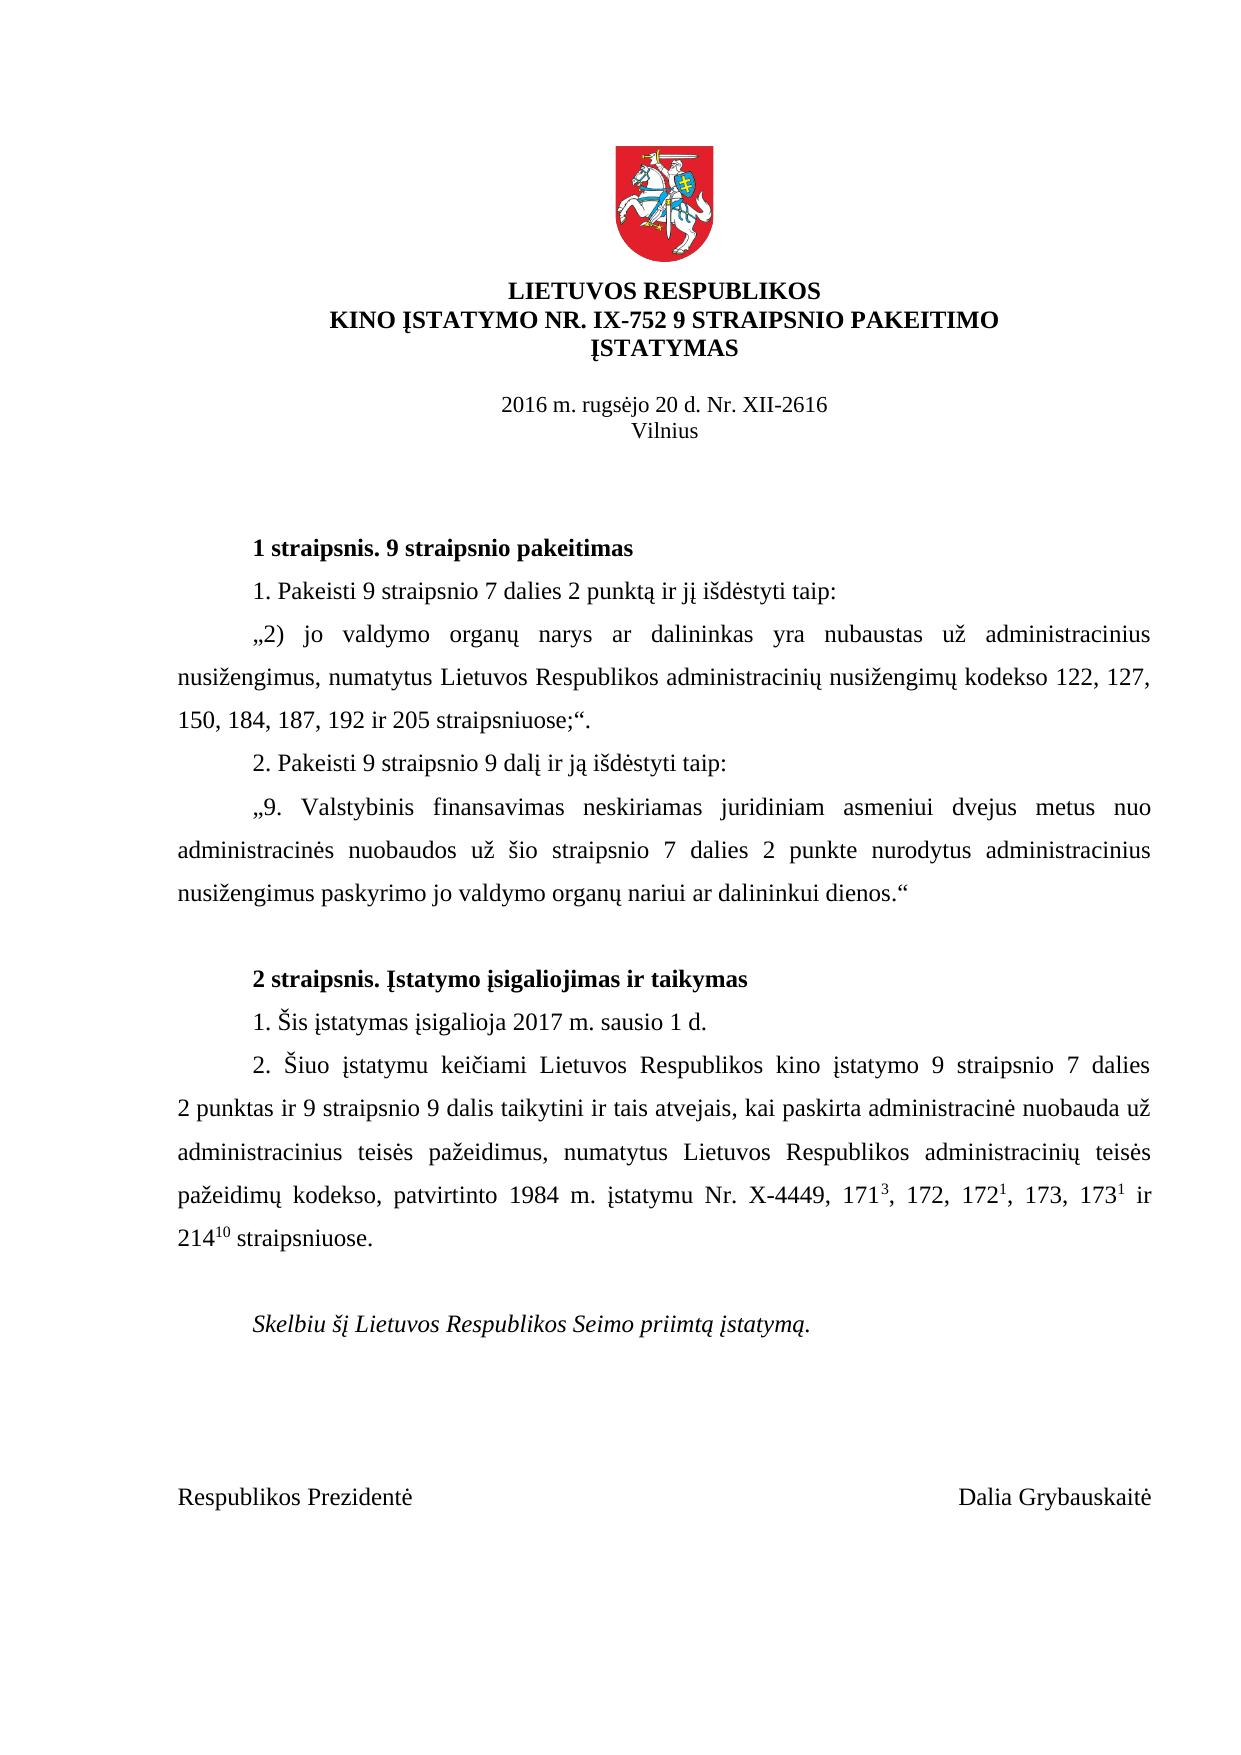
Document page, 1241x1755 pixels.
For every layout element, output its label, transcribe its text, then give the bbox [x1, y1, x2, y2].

text „9. Valstybinis finansavimas neskiriamas juridiniam asmeniui dvejus metus nuo administracinės nuobaudos už šio straipsnio 7 dalies 2 punkte nurodytus administracinius nusižengimus paskyrimo jo valdymo organų nariui ar dalininkui dienos.“ [177, 792, 1152, 907]
text 2. Pakeisti 9 straipsnio 9 dalį ir ją išdėstyti taip: [177, 748, 1152, 777]
text ĮSTATYMAS [177, 333, 1152, 362]
text 1 straipsnis. 9 straipsnio pakeitimas [177, 533, 1152, 562]
text 1. Pakeisti 9 straipsnio 7 dalies 2 punktą ir jį išdėstyti taip: [177, 576, 1152, 605]
text KINO ĮSTATYMO NR. IX-752 9 STRAIPSNIO PAKEITIMO [177, 305, 1152, 333]
text „2) jo valdymo organų narys ar dalininkas yra nubaustas už administracinius nusižengimus, numatytus Lietuvos Respublikos administracinių nusižengimų kodekso 122, 127, 150, 184, 187, 192 ir 205 straipsniuose;“. [177, 619, 1152, 734]
text Vilnius [177, 417, 1152, 444]
text 2 straipsnis. Įstatymo įsigaliojimas ir taikymas [177, 964, 1152, 993]
text LIETUVOS RESPUBLIKOS [177, 276, 1152, 305]
text Respublikos Prezidentė Dalia Grybauskaitė [177, 1482, 1152, 1510]
text 2. Šiuo įstatymu keičiami Lietuvos Respublikos kino įstatymo 9 straipsnio 7 dalies 2 punktas ir 9 straipsnio 9 dalis taikytini ir tais atvejais, kai paskirta administracinė nuobauda už administracinius teisės pažeidimus, numatytus Lietuvos Respublikos administracinių teisės pažeidimų kodekso, patvirtinto 1984 m. įstatymu Nr. X-4449, 1713, 172, 1721, 173, 1731 ir 21410 straipsniuose. [177, 1050, 1152, 1252]
text 1. Šis įstatymas įsigalioja 2017 m. sausio 1 d. [177, 1007, 1152, 1036]
text Skelbiu šį Lietuvos Respublikos Seimo priimtą įstatymą. [177, 1309, 1152, 1338]
text 2016 m. rugsėjo 20 d. Nr. XII-2616 [177, 391, 1152, 417]
